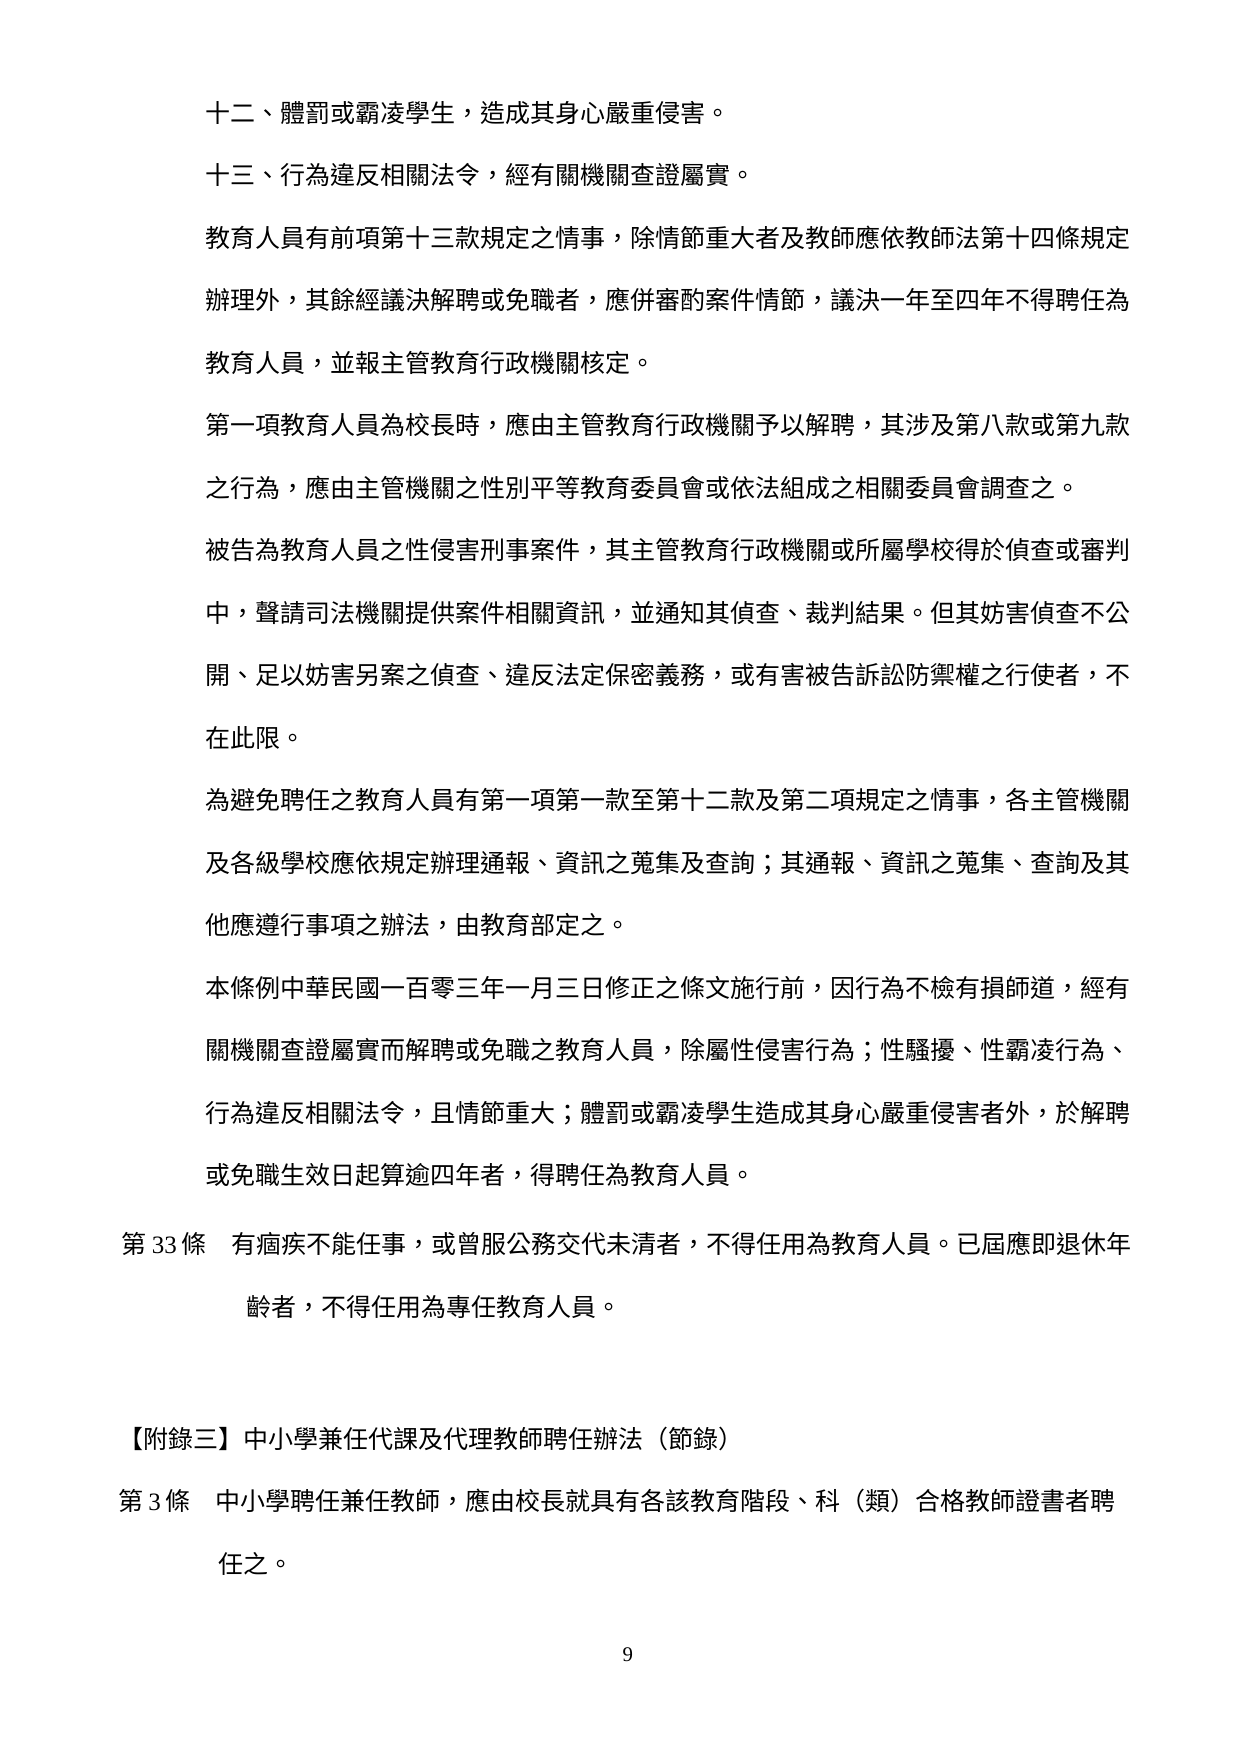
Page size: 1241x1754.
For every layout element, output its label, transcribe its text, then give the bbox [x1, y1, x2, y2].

text 十二、體罰或霸凌學生，造成其身心嚴重侵害。 [118, 69, 1137, 132]
text 第3條 中小學聘任兼任教師，應由校長就具有各該教育階段、科（類）合格教師證書者聘任之。 [118, 1458, 1137, 1583]
text 十三、行為違反相關法令，經有關機關查證屬實。 [118, 132, 1137, 194]
text 本條例中華民國一百零三年一月三日修正之條文施行前，因行為不檢有損師道，經有關機關查證屬實而解聘或免職之教育人員，除屬性侵害行為；性騷擾、性霸凌行為、行為違反相關法令，且情節重大；體罰或霸凌學生造成其身心嚴重侵害者外，於解聘或免職生效日起算逾四年者，得聘任為教育人員。 [206, 944, 1137, 1194]
text 教育人員有前項第十三款規定之情事，除情節重大者及教師應依教師法第十四條規定辦理外，其餘經議決解聘或免職者，應併審酌案件情節，議決一年至四年不得聘任為教育人員，並報主管教育行政機關核定。 [206, 194, 1137, 382]
text 為避免聘任之教育人員有第一項第一款至第十二款及第二項規定之情事，各主管機關及各級學校應依規定辦理通報、資訊之蒐集及查詢；其通報、資訊之蒐集、查詢及其他應遵行事項之辦法，由教育部定之。 [206, 757, 1137, 944]
text 第一項教育人員為校長時，應由主管教育行政機關予以解聘，其涉及第八款或第九款之行為，應由主管機關之性別平等教育委員會或依法組成之相關委員會調查之。 [206, 382, 1137, 507]
text 【附錄三】中小學兼任代課及代理教師聘任辦法（節錄） [118, 1396, 1137, 1458]
text 被告為教育人員之性侵害刑事案件，其主管教育行政機關或所屬學校得於偵查或審判中，聲請司法機關提供案件相關資訊，並通知其偵查、裁判結果。但其妨害偵查不公開、足以妨害另案之偵查、違反法定保密義務，或有害被告訴訟防禦權之行使者，不在此限。 [206, 507, 1137, 757]
text 第33條 有痼疾不能任事，或曾服公務交代未清者，不得任用為教育人員。已屆應即退休年齡者，不得任用為專任教育人員。 [122, 1201, 1137, 1326]
